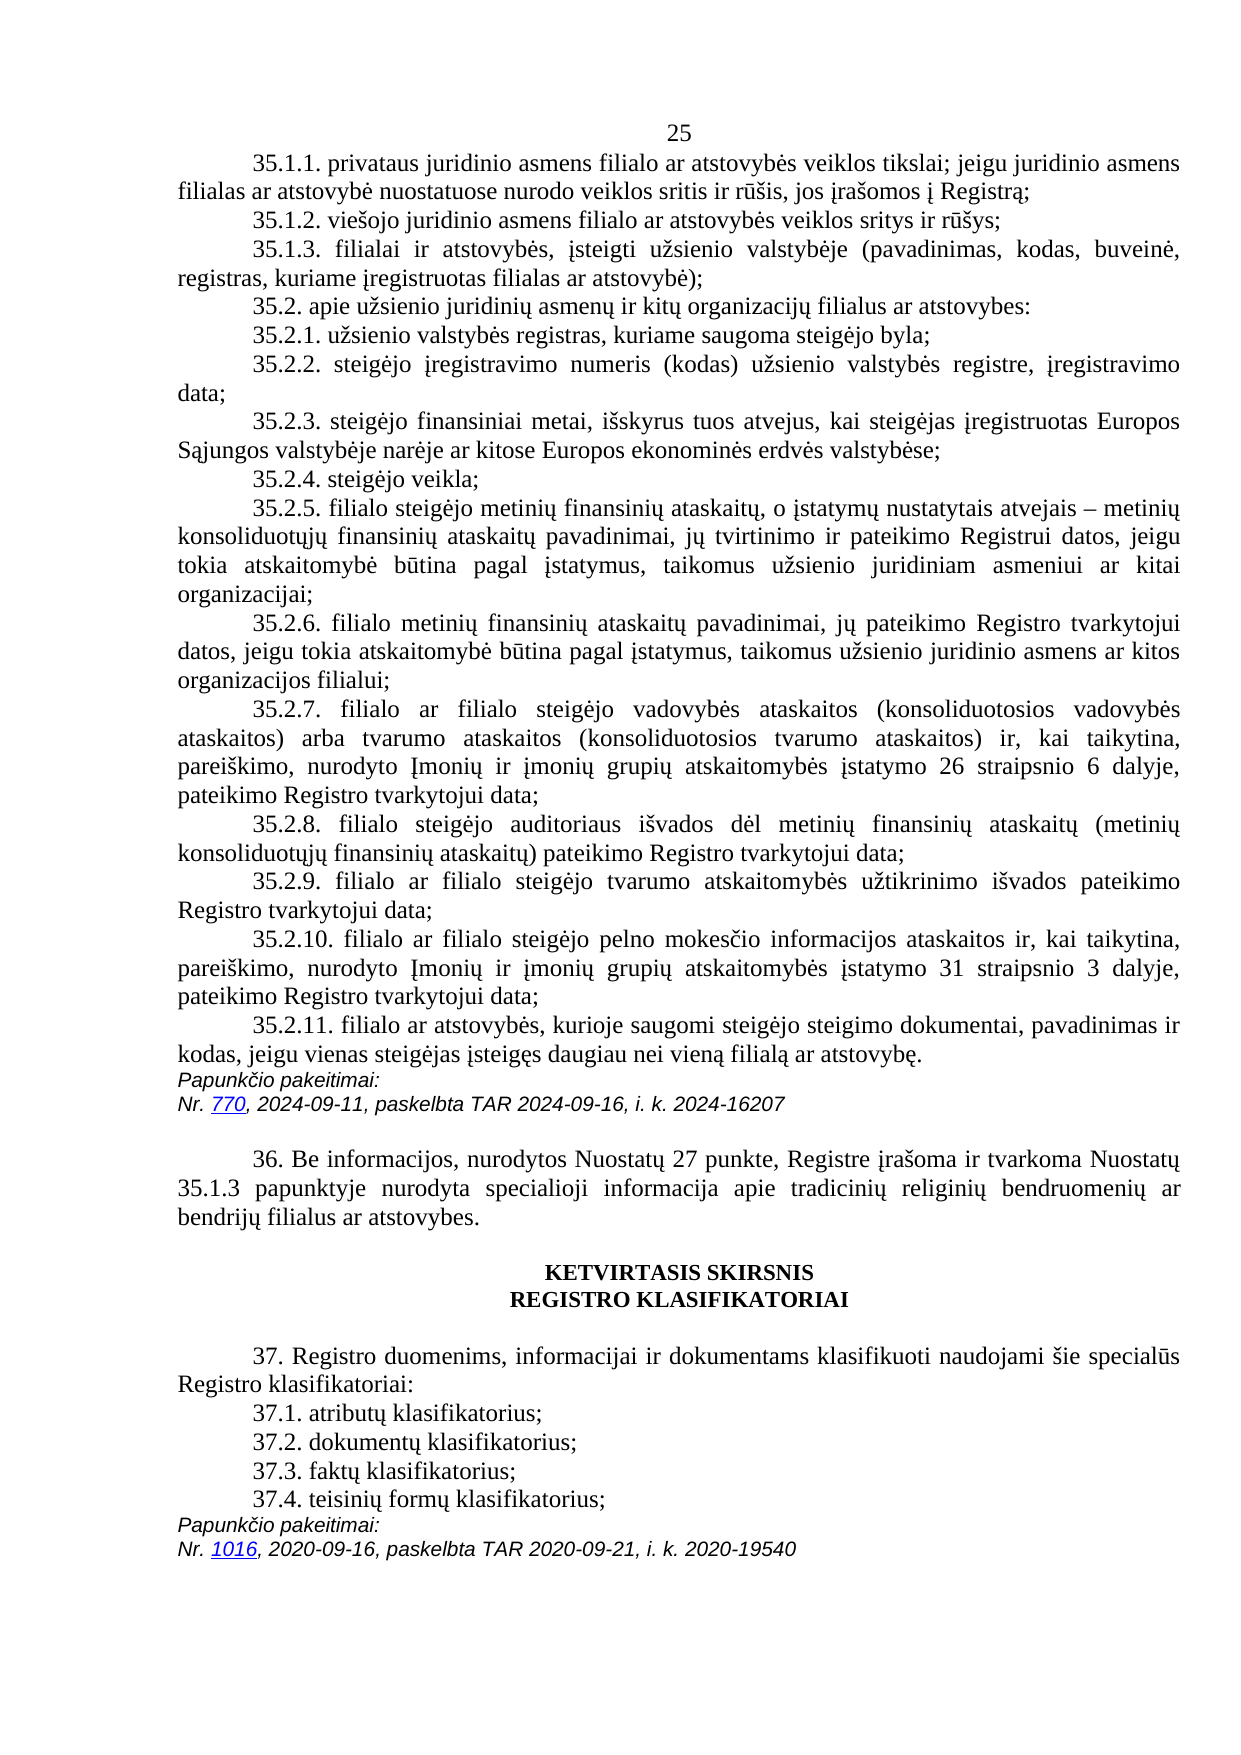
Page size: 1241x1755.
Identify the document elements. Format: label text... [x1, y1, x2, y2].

text REGISTRO KLASIFIKATORIAI [177, 1286, 1181, 1312]
text 37. Registro duomenims, informacijai ir dokumentams klasifikuoti naudojami šie specialūs Registro klasifikatoriai: [177, 1341, 1181, 1398]
text 35.2.8. filialo steigėjo auditoriaus išvados dėl metinių finansinių ataskaitų (metinių konsoliduotųjų finansinių ataskaitų) pateikimo Registro tvarkytojui data; [177, 809, 1181, 866]
text 35.2.2. steigėjo įregistravimo numeris (kodas) užsienio valstybės registre, įregistravimo data; [177, 349, 1181, 406]
text Nr. 770, 2024-09-11, paskelbta TAR 2024-09-16, i. k. 2024-16207 [177, 1092, 1181, 1116]
text Papunkčio pakeitimai: [177, 1513, 1181, 1537]
text 36. Be informacijos, nurodytos Nuostatų 27 punkte, Registre įrašoma ir tvarkoma Nuostatų 35.1.3 papunktyje nurodyta specialioji informacija apie tradicinių religinių bendruomenių ar bendrijų filialus ar atstovybes. [177, 1144, 1181, 1231]
text 35.1.2. viešojo juridinio asmens filialo ar atstovybės veiklos sritys ir rūšys; [177, 205, 1181, 234]
text 35.2.10. filialo ar filialo steigėjo pelno mokesčio informacijos ataskaitos ir, kai taikytina, pareiškimo, nurodyto Įmonių ir įmonių grupių atskaitomybės įstatymo 31 straipsnio 3 dalyje, pateikimo Registro tvarkytojui data; [177, 924, 1181, 1010]
text 35.2.7. filialo ar filialo steigėjo vadovybės ataskaitos (konsoliduotosios vadovybės ataskaitos) arba tvarumo ataskaitos (konsoliduotosios tvarumo ataskaitos) ir, kai taikytina, pareiškimo, nurodyto Įmonių ir įmonių grupių atskaitomybės įstatymo 26 straipsnio 6 dalyje, pateikimo Registro tvarkytojui data; [177, 694, 1181, 809]
text 35.2.6. filialo metinių finansinių ataskaitų pavadinimai, jų pateikimo Registro tvarkytojui datos, jeigu tokia atskaitomybė būtina pagal įstatymus, taikomus užsienio juridinio asmens ar kitos organizacijos filialui; [177, 608, 1181, 694]
text 35.2.9. filialo ar filialo steigėjo tvarumo atskaitomybės užtikrinimo išvados pateikimo Registro tvarkytojui data; [177, 866, 1181, 924]
text 35.2.1. užsienio valstybės registras, kuriame saugoma steigėjo byla; [177, 320, 1181, 349]
text 37.3. faktų klasifikatorius; [177, 1456, 1181, 1484]
text 37.2. dokumentų klasifikatorius; [177, 1427, 1181, 1456]
text 35.1.3. filialai ir atstovybės, įsteigti užsienio valstybėje (pavadinimas, kodas, buveinė, registras, kuriame įregistruotas filialas ar atstovybė); [177, 234, 1181, 291]
text 35.2.5. filialo steigėjo metinių finansinių ataskaitų, o įstatymų nustatytais atvejais – metinių konsoliduotųjų finansinių ataskaitų pavadinimai, jų tvirtinimo ir pateikimo Registrui datos, jeigu tokia atskaitomybė būtina pagal įstatymus, taikomus užsienio juridiniam asmeniui ar kitai organizacijai; [177, 493, 1181, 608]
text 35.2. apie užsienio juridinių asmenų ir kitų organizacijų filialus ar atstovybes: [177, 291, 1181, 320]
text Papunkčio pakeitimai: [177, 1068, 1181, 1092]
text 35.2.11. filialo ar atstovybės, kurioje saugomi steigėjo steigimo dokumentai, pavadinimas ir kodas, jeigu vienas steigėjas įsteigęs daugiau nei vieną filialą ar atstovybę. [177, 1010, 1181, 1068]
text 35.2.3. steigėjo finansiniai metai, išskyrus tuos atvejus, kai steigėjas įregistruotas Europos Sąjungos valstybėje narėje ar kitose Europos ekonominės erdvės valstybėse; [177, 406, 1181, 464]
text KETVIRTASIS SKIRSNIS [177, 1259, 1181, 1286]
text 35.1.1. privataus juridinio asmens filialo ar atstovybės veiklos tikslai; jeigu juridinio asmens filialas ar atstovybė nuostatuose nurodo veiklos sritis ir rūšis, jos įrašomos į Registrą; [177, 148, 1181, 205]
text Nr. 1016, 2020-09-16, paskelbta TAR 2020-09-21, i. k. 2020-19540 [177, 1537, 1181, 1561]
text 37.4. teisinių formų klasifikatorius; [177, 1484, 1181, 1513]
text 35.2.4. steigėjo veikla; [177, 464, 1181, 493]
text 37.1. atributų klasifikatorius; [177, 1398, 1181, 1427]
